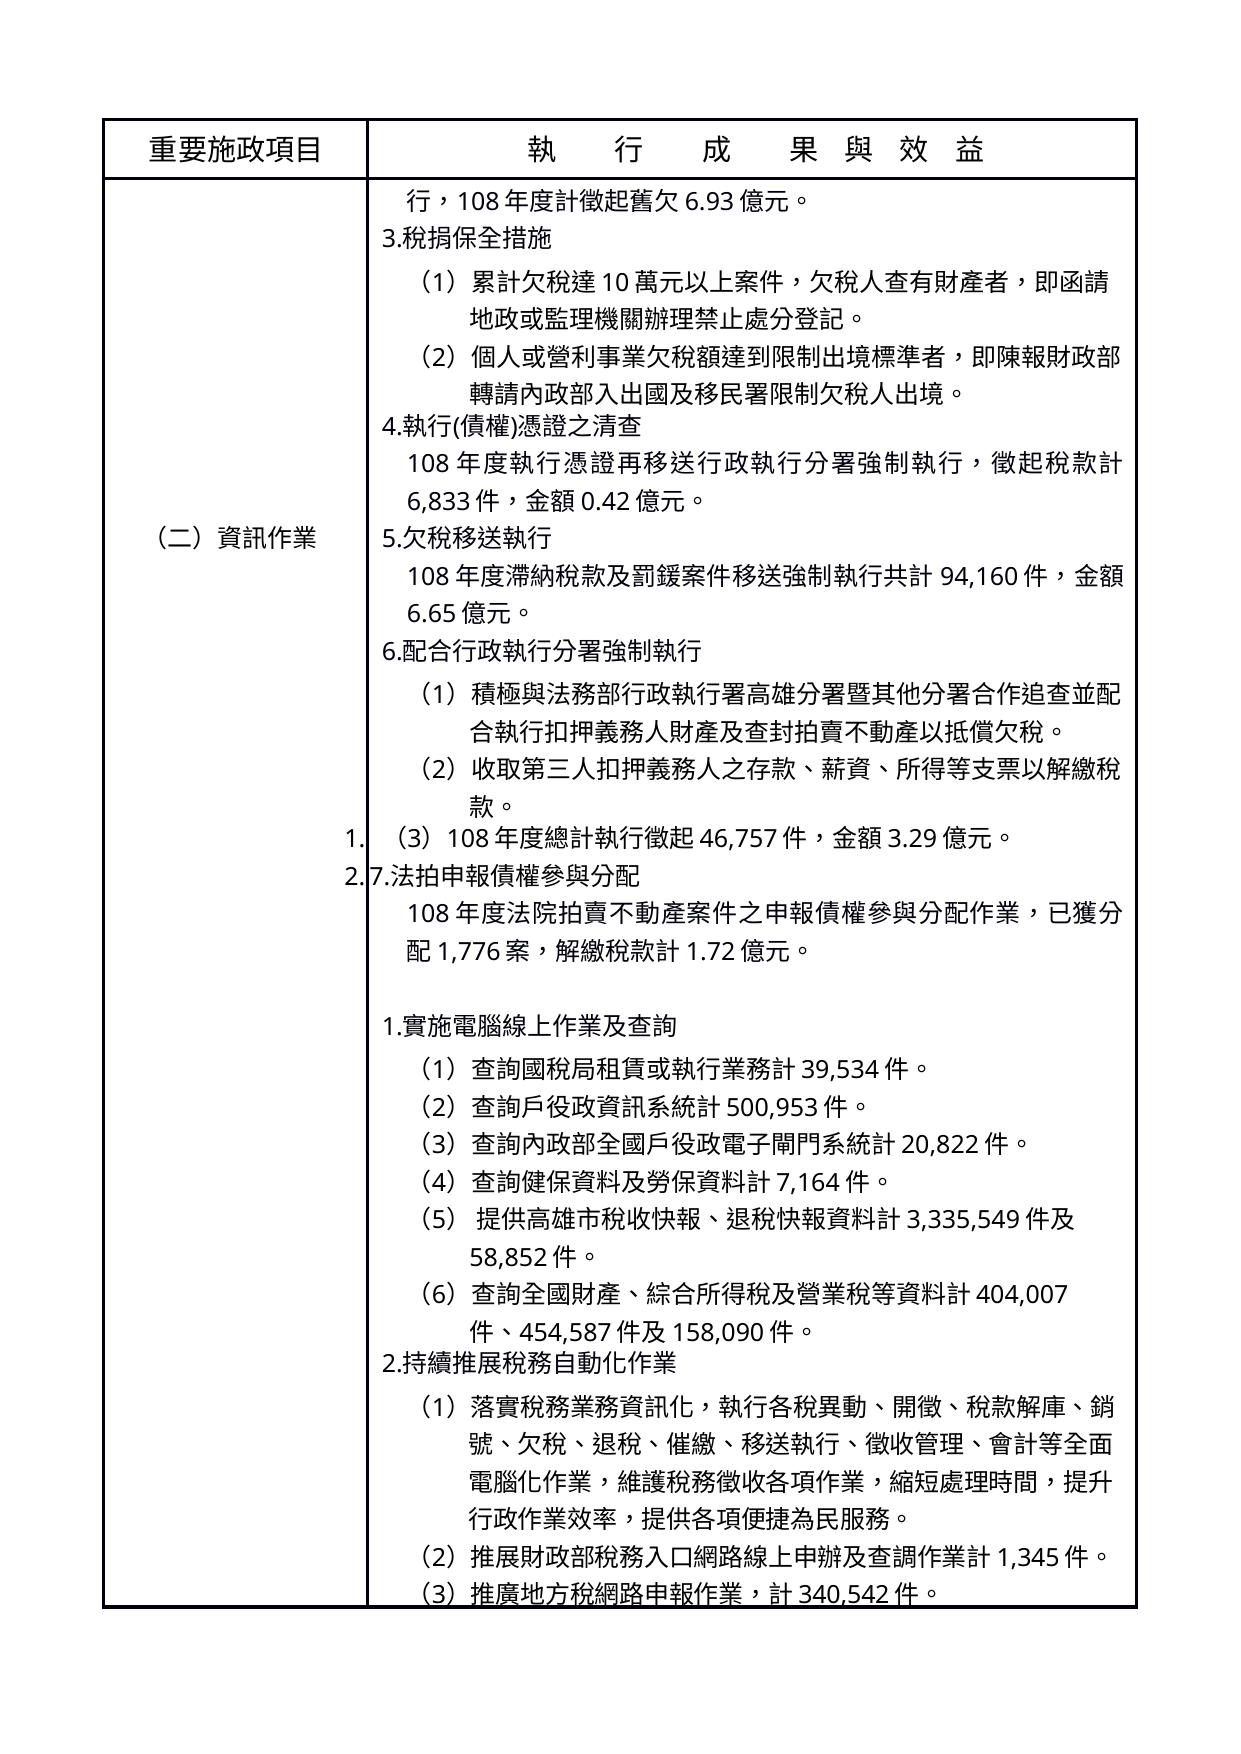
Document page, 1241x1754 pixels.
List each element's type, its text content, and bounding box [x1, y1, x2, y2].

table_cell 108年度歲入預算數為1,269.43億元，其中稅課收入735.75億元，非稅課收入216.36億元，補助收入317.32億元，粗估決算數1285.88億元，預算達成率為101.30%。稅課收入中，土地增值稅、房屋稅、使用牌照稅、契稅、印花稅、娛樂稅、遺產及贈與稅、中央統籌分配稅款等各項歲入，108年度執行率均逾100%，非稅課收入罰鍰及賠償收入、規費收入及其他收入亦達預算目標，各項自有歲入財源尚能依預算數穩定籌措，支應市政建設所需。 在歲入方面加強督促機關各項收入繳庫事宜，歲出方面嚴格審查各項經費支出並確實執行。 每年訂定「高雄市政府開源節流措施」年度作業計畫，經本府秘書長擔任召集人之專案小組會議通過後，由各機關積極執行，每半年並追蹤執行成果，且依「高雄市政府推動開源節流措施獎勵要點」予以考核獎勵，期能透過各項開源節流措施推動，達到改善本市財政之目標。108年度1-6月可量化項目執行績效約計232.18億元，分別為開源228.94億元及節流3.24億元。 督導各機關將各項收入，依照規定繳庫，減輕市庫利息負擔外，並依「高雄市政府各機關爭取中央補助款績效考核獎懲要點」及「高雄市政府行政罰鍰案件及債權憑證管理作業要點」，督促各機關積極爭取中央補助及落實公權力之執行，加強各項行政罰鍰之催繳，以增裕庫收。 督導各機關確實依「高雄市政府收入憑證使用管理要點」規定辦理，並辦理就地查訪作業，查訪機關如環保局、交通局、都發局及財政局等機關，針對各機關自我檢核及查訪後未符規定之項目，亦函請機關儘速檢討與改善。 積極注意市場利率走勢，適時透過利率協商機制、高利率借款轉換低利率借款等方式增加舉新還舊作業，以取得較低利率之借款，節省債息負擔。另積極觀察每日市庫餘絀，建立大額支付及時通報機制，以加強市庫現金調度管理，及協助本府各機關辦理借款詢價，強化財務效能，節省債息負擔。108年度共計節省利息約1.42億元。 市府所投資高雄銀行，108年股東常會通過股東每股分配現金股利0.11元，本府共計分配現金股利4,935萬餘元，該款項於108年10月16日入市庫。促請本府公股股權代表續督導該行再積極拓展授信業務，調整授信資產組合、力求存款結構改善，降低資金成本、推展財務管理，盡早規畫專業人力評估，加強從業人員訓練、增加無風險之手續費收入、加速催理不良債權、撙節各項費用支出及強化員工服務品質，提升生產力，追求整體獲利再攀升。 1.督導動產質借所提供市民低利率(月息0.9％)短期融通資金，自108年2月22日起，設籍於高雄市並領有低收入戶證明之質借人為月息0.75%。 2.截至108年12月底止，總收質人次3萬5,105人，收質件數10萬3,775件，總貸放金額為12.1億元。 1.本市第三信用合作社均依照章程規定，定期召開理、監事、社務會議暨社員代表大會，聽取各項工作報告、業務報告，審議各項提案。 2.人事升遷任用確實依照人事管理規則規定辦理，並督促加強員工職前及在職訓練。 3.督促建立各項制度，加強社員合作教育及增進社員福利。 1.本市第三信用合作社存放款及代理業務均依規定辦理，經金融監督管理委員會檢查之經營缺失事項，除監督檢討改善並予追蹤考核。 2.每月依據業務報告分析經營狀況，督導改善。 3.108年度派員查核第三信用合作社本、分社共6家變現性資產，尚未發現重大違失情形。 4.督導信用合作社努力拓展業務，提高備抵呆帳提撥率、積極轉銷呆帳。 督導本市第三信用合作社辦理增股，充實自有資金，輔導監事會監察各項開支，並加強稽核，防範舞弊之發生及開源節流改善財務結構。 1.督導農、漁會信用部依法辦理信用業務，並追蹤金檢缺失改善情 形。另配合農業局及海洋局辦理年度考核。 2.督導農、漁會信用部積極清理逾期放款，加強催收提升經營體質，截至108年12月31日止本市農漁會逾放情形較107年同期合計減少1.97億元，108年度逾放比率持續改善。 3.108年度行政院農業委員會第13屆農金獎，本屆共307家農漁會報名參選，報名件數達542件，本府輔導之農漁會信用部計有5家農漁會分別獲得特優獎及優等獎等6座獎項之肯定。 4.108年度派員查核農漁會共計34家(本部17家、分部17家)變現性資產，未發現重大違失情形，並督導其確實辦理缺失改善後彙報行政院農業委員會農業金融局。 為維護自然景觀永續發展及適度彌補社會成本，本府於108年重新制定「高雄市土石採取景觀維護特別稅徵收自治條例」，課徵土石採取景觀維護特別稅，並於同年11月12日公布，課徵年限為4年，預期每年挹注本市稅收約5,200萬元。 本市108年度市稅預算數409億4,600萬元；截至108年12月底止實徵淨額累計424億4,823萬元，達成率103.7％。 督導本市稅捐處積極加強清理欠稅，截至108年12月底止清理欠稅累 計徵起6.93億元。 1.依據本府108年度菸酒查緝抽檢計畫，應抽檢菸酒製造業、進口業、批發買賣業、販賣或使用未變性酒精業者共474家，實際抽檢業者825家，執行率逾174.05%。 2.108年查獲涉嫌違反菸酒管理法案件共695件，查扣違規菸品部分累計1,154萬5,507包，市值為7億6,212萬1,843元；查扣違規酒品累計為26萬9,861公升，市值為6,602萬2,660元，查獲違規菸酒品成績均名列全國第一名。 3.108年菸酒專案查緝績效如下： （1）配合財政部108年春節前全國同步查緝私劣菸酒專案，經評定查獲私劣菸品績效為全國第3名；查獲私劣酒品績效為全國第1名。 （2）配合財政部執行108年第1次不定期全國同步查緝私劣菸酒專案，經評定查獲私劣菸品績效為全國第1名；查獲私劣酒品績效為全國第1名。 （3）配合財政部108年端午節前全國同步查緝私劣菸酒專案，經評定查獲私劣菸品績效為全國第3名；查獲私劣酒品績效為全國第1名。 （4）配合財政部108年中秋節前全國同步查緝私劣菸酒專案，經評定查獲私劣菸品績效為全國第3名；查獲私劣酒品績效為全國第1名。 1.動態方面 （1）執行民眾法令宣導（22場次）、業者法令宣導（178場次）合計宣導200場次，人數約30,000人，主動積極規劃朝多元化方式進行，如針對基層民眾擴大菸酒法令常識宣導；結合藝文團體及公益活動，於宣導活動中融入文化、藝術等元素，以提昇宣導效果。 （2）積極配合中央及市府各機關舉辦之各項大型市政宣導活動，如結合財政部國稅局舉辦「108年度統一發票盃路跑活動」、體育處舉辦「2019高雄愛河端午嘉年華暨龍舟錦標賽」、教育局舉辦「雄愛家庭 從心開始 用愛行動」慶祝515國際家庭日活動、新聞局舉辦「夢時代跨年派對」等活動，以透過其書面文宣、大型看板版面印製宣導標語及前往現場設攤等方式宣導菸酒法令。 2.靜態方面 （1）為宣導民眾選購酒品時，優先購買取得認證「W」字型標章之優質酒品，勿購買來路不明或價格顯不合理之酒品，委託廣告有限公司製作宣導廣告刊掛於高雄捷運美麗島站內大型燈箱，藉以有效宣導菸酒法令，擴大宣導效益。 (2) 為維護市民權益，製作宣導短片透過本市各大影廳於電影播放前積極放送，以加強民眾對菸酒常識的認識。 (3) 委託電台製播菸酒法令宣導內容，針對不同族群，呼籲民眾勿購買來路不明菸酒品及網路不得販售酒品等相關菸酒法令，提昇民眾對菸酒常識的認知。 (4) 透過報章雜誌宣導不得以自動販賣機、郵購、電子購物等方式販賣或轉讓酒品等相關菸酒法令。 (5）委外製作菸酒法令宣導紅布條刊掛於本府環保局所屬環保清潔車輛，向往來民眾宣導菸酒法令。 (6) 賡續結合本府交通局利用本市公車候車亭製作廣告宣導看板8座，強化民眾對菸酒法令認知及配合財政部宣導最新菸酒法令。 （7）為提昇民眾對菸酒法令的認知，製作宣導立牌及摺頁分別置放於財政局所屬稅捐處暨分處及動產質借所向往來洽公民眾宣導，以擴大宣導效益。 108年度辦理8次銷毀已判決（裁處）之沒收、沒入(含以前年度查獲)物品，總計銷毀菸品332萬9,566包及酒品6萬8,601公升。 未編定使用分區及使用地類別，暫無法指定管理機關之市有地，持續 依地政局提供之地籍資料，逐筆釐清使用分區，108年度完成指定46筆，累計指定730餘筆，尚未指定部分將賡續清理。 (一)各機關學校全面使用「高雄市市有財產管理資訊系統」，為更簡化作業程序，強化其功能及運用，賡續完成系統改版作業，進而創造公有財產管理效能。 (二)依據「高雄市政府市有財產管理情形檢核計畫」，督導市府562個機關學校，確實自行辦理檢核，並對檢核結果逐一書面審核，經審查有待輔導之機關，列入實地檢查對象，以健全其管理效能。 (三) 108年度依財產使用、收益、維護等8大檢查項目進行實地業務檢查，計43個機關學校；實地訪查府外撥用使用情形計11個機關(土地計615筆、建物2筆)，達到提升財產檢查效益，強化公有財產管理效能之目的。 (四)辦理財產管理教育訓練（業務講習及資訊系統操作），總計受訓人數約1,140人，增進財產管理人員財產管理知能與常識，並提昇財產使用效能。 輔導各機關善加利用網路平台標售報廢動產，以促進資源再利用，增裕庫收。108年度拍賣成交金額計406萬7仟餘元，累計運用網路平台公開拍賣成交總金額約1,426萬2仟餘元。 為提升公有房地有效合理利用，避免閒置浪費，已訂定「高雄市市有閒置及低度利用房地清理利用計畫」，明確定義清理標的、認定標準、清理方式、處理作業、監督列管等，並建置「高雄市政府空間再利用資訊整合平台」，於財政局官網(http://finance2.kcg.gov.tw/)，透過平台媒合，以加速推動市政建設，減少財政支出，增裕市庫收入，帶動經濟繁榮。 1.已出租市有非公用土地或畸零地予以讓售。 2.108年度總計出售11億1,349萬元。 108年度房租收入6萬6,280元。 108年度土地租金收入9,796萬元。 108年度違約金收入196萬元。 追收被占用市有非公用土地使用補償金，108年使用補償金收入5,325萬元。 已簽約之促參案件計21案，民間投資金額528.72億元，合約期間權利金及租金收入總計約123.25億元，獲財政部頒發促參獎勵金約2.51億元。 辦理中促參案件計11案，預估民間投資金額約96.34億元，預估權利金及租金收入總計約70.61億元 已簽約開發案件計17案，預估民間投資金額約756.83億元，預估權利金及租金收入總計約147.5億元，獲財政部頒發促參獎勵金約1.05億元 辦理中開發案件計14案，預估民間投資金額約537.34億元，預估權利金及租金收入總計約265.76億元 截至目前獲財政部核准促參前置作業費補助計18案，同意補助金額3,223萬元，後續本府財政局仍將持續協助各機關積極辦理促參案件，爭取促參前置作業費補助。 1.嚴格控制預算，促使庫款靈活調度： 建立各機關（工作計畫）歲出分配預算餘額資料檔，作為辦理支付之依據。 編製各類支付報表，提供決策參考。 2.加強支付資料審核，確保庫款安全，提供正確、迅速付款服務： 複核、簽放各機關學校付款支付資料253,273件。 複核各機關轉帳資料1,819件。 本年度支付淨額計390,112,685,529元。 提供支付資訊予各機關學校隨時查詢核對。 3.製作市庫集中支付作業108及109雙年度作業期間「各特種基金主 管機關應行注意事項」及「各支用機關應行注意事項」提供市府教育局、主計處召開編製決算及會計相關業務說明會時協助宣導，以利支付業務順利執行。 4.賡續宣導各機關學校採通匯存帳作業，降低市庫支票簽發張數，有效達成正確、迅速、安全付款服務。108年度通匯存帳付款比率再提升達99.26％。 5.業將辦理市庫集中支付電子作業權利義務約定、電子支付系統功能及市庫集中支付電子作業各項費用統計表納入代理市庫契約（草案）範圍，以完整規範市庫代理銀行的權利義務。 不定期查核市庫代理銀行受託辦理部分支付業務情形。查核簽發市庫支票辦理情形4次，另查核電子支付作業系統安全控管4次。 因應公務預算109年度中央及地方預算科目編碼統一，業配合修正集中支付系統，順利無縫接軌上線。 截至108年底止本府公債總額677億元，108年度繼續透過債務基金支付各期公債還本付息之手續費。 1.108年度賒借收入預算102.46億元，截至年底已執行37億元辦理 債務還本，並將視年度歲出，入決算情形辦理保留數額。 2.透過債務基金按期支付銀行借款及公債之利息計15.5億元。 支付調節庫款收支借款利息計0.32億元。 各項借款及公債均依規定辦理到期借款之償還。 1.設置全功能服務櫃檯，提供單一窗口一次到位服務 （1）全功能櫃檯提供149項一處收件全程服務(含25項跨機關服務)，72項免填申請書表，計114,305件。 （2）提供網路申報增值稅、契稅之民眾就近跨區收件及查欠服務，省時省力，計41,109件。 2.設置RWD響應式網頁設計，提供智慧型手機、平板電腦網頁自動縮放功能，瀏覽人次計1,395,902件。 3.辦理洽公民眾意見滿意度調查，有效回收1,200份，服務勝任整體滿意度97.93%，並據以精進服務品質。 4.利用跨機關的服務聯盟，延伸服務據點 （1）為服務偏遠地區民眾洽公，與15個戶所合作，提供ND視訊服務，計28,817件。 （2）與澎湖、金門及連江縣等共同合作，為居住於臺灣的離島民眾提供申請、視訊、代收代轉等跨海服務，計141件。 （3）與臺南市政府財政稅務局跨縣市合作，提供高雄、臺南兩地移居遷徙、通勤之民眾，跨縣市稅務申請案件代收代轉之服務，計5,087件。 (4)與屏東縣政府財稅局跨縣市合作，提供高雄、屏東兩地移居遷徙、通勤之民眾，跨縣市稅務申請案件代收代轉之服務，計678件。 5.開發數位服務系統，申請案件全程無紙化 (1)運用電子簽名及影像掃描設備，將申請案件數位儲存歸檔，達節能減碳效益，服務件數55,448件。 (2)運用前述設備結合電子公文系統，使跨分處案件透過網路即時傳輸，大幅增進行政效率，服務件數5,481件。 6.為便利偏遠居民及行動不便民眾，於市內各區巡迴舉辦行動辦公室88場、計服務1,555人次。 7.提升網路服務功能，以網路代替馬路 （1）篩選符合稅捐減免條件案件，套印申請書寄予納稅人，透過網路進入線上回復平台確認，無須郵寄或臨櫃申請，快速又便利，計467件。 （2）為增進網路使用便利性，簡化網路服務流程，開發100多項線上服務功能，各項線上申辦使用計6,905件。 （3）建置「移轉流程e點通」交易資訊網站，計11,427人次瀏覽。 8.訂定多元化之租稅教育及宣導活動計畫，以建立租稅共識 （1）舉辦租稅教育與宣導共413場次，募集發票326,571張。 定期舉辦租稅宣導，增進徵納雙方和諧關係。 A.結合本府各局處及高雄國稅局活動，舉如「大寮紅豆節」、「甲仙芋筍節」、「全市童軍聯合大露營」、「璀璨高雄10月國慶-草地音樂會」、「慶祝2019國際身心障礙者日萬人慈善路跑活動」、「運動高雄愛心HomeRun」辦理租稅宣導，計辦理43場，61,254人次參加。 B.結合各區公所及里辦公室，辦理「感恩母親節」、「重陽節聯歡」租稅宣導活動，計辦理161場，149,346人次參加。 辦理雲端發票及行動支付推廣，培養市民減碳愛地球概念 A.官網建置雲端發票、統一發票多元兌獎管道、行動支付及手機條碼專頁，並受理線上申辦；另結合公私團體辦理雲端發票及手機條碼說明暨申辦會，計27場次。 B.利用多元媒體推廣雲端發票捐贈，募集208,648張。 C.利用假日於大型賣場舉辦行動支付消費體驗暨統一發票兌獎APP推廣活動，計55場次。 舉辦租稅教育講習，宣導租稅法令並解答市民各項稅務疑義 A.結合高雄國稅局、各專業代理人工(公)會、機關團體舉辦租稅講座，計132場次。 B.對一般市民舉辦「租稅行動教室」客製化課程。 （2）利用電視台、廣播電台、平面媒體、熱門入口網站、社群網站、LED跑馬燈、戶外大型LCD看板等，密集宣傳以健保卡查繳地方稅、申請個人財產（所得）資料、繳納證明及相關稅務訊息。 （3）加強納稅者權利保護法之宣導，共舉辦210場講習會，新聞發布計2件，平面媒體共6則，廣播媒體專訪1檔，製作之懶人包影片共3部，觀看次數達1,240次。 （4）製作全國性國小租稅教育輔助教材編印及分送作業，於108年9月25日函報財政部賦稅署結案，圓滿如期達成財政部交辦事項。 （5）配合推動及宣導統一發票兌獎管道新措施，舉辦臉書抽獎及網路有獎徵答活動，計4,907人次參與。 1.徵收地價稅 108年預算數129.2億元，實徵淨額124.82億元，短徵4.37億元，預算達成率96.6%；較107年實徵淨額126.4億元，減少1.58億元，負成長1.2%。 （1）本年地價稅滯納期滿查定稅額123.8億元，較去年126.55億元減少2.17%，致實徵淨額較上年度負成長。 （2）運用內外部通報的各項課稅資料，以健全地價稅稅籍。 （3）積極執行年度地價稅稅籍清查工作，全年清查作業增加稅收約1.2億元。 （4）執行地價稅催徵工作，全年舊欠徵起數約2.98億元。 （5）確實執行年度地價稅開徵工作，於開徵前訂定地價稅宣導工作計畫，利用各種媒體廣為宣傳，提醒納稅人如期繳納，徵起率達98.03%。 2.徵收土地增值稅 108年預算數78億元，實徵淨額88.25億元，超徵10.25億元，預算達成率113.1%；較107年實徵淨額75.24億元，增加13.01億元，正成長17.3%。 （1）108年開徵稅額91.64億元，較上年72.8億元正成長25.88%，致實徵淨額較上年度正成長。 （2）108年度大額(1,000萬元以上)案件稅收計20.79億元，較去年增加7.74億元。 （3）108年申報件數86,556件，較去年78,032件正成長10.92%。 （4）加強掌控法院拍賣案件之稅額分配繳納情形。 3.徵收契稅 108年預算數17.4億元，實徵淨額21.42億元，超徵4.02億元，預算達成率123.1%；較107年實徵淨額17.67億元，增加3.75億元，正成長21.2%。 （1）本年度申報移轉47,038件，較上年度43,622件，增加3,416件（增幅7.8%），且有新建高契價及大批法拍房屋移轉，致實徵淨額仍較上年度成長21.2%。 （2）執行實質課稅之管制與查核，108年度計核課32件，徵起稅額288萬元。 4.徵收房屋稅 108年預算數101.3億元，實徵淨額102.93億元，超徵1.63億元，預算達成率101.6%；較107年實徵淨額99.96億元，增加2.97億元，正成長3%。 （1）因新建房屋穩定增加且適用調整後標準單價，使108年房屋稅正期開徵查定數100.21億元，較107年查定數98.3億元，增加1.91億元，暨戮力執行房屋稅稅籍及使用情形清查工作、確實執行欠稅催繳作業，致實徵淨額較上年度成長3.0%。 （2）積極執行年度房屋稅開徵及催徵工作，108年徵起金額99.53億元，徵起率達99.48%，較107年徵起97.21億元，增加2.32億元。 （3）執行108年度房屋稅稅籍及使用情形清查工作計畫，全年增加稅收計1.24億元。 5.徵收印花稅 108年預算數9.1億元，實徵淨額11.11億元，超徵2.01億元，預算達成率122.1%；較107年實徵淨額10.18億元，增加0.93億元，正成長9.2%。 （1）本年度因不動產移轉契據件數86,111件，較去年同期76,939件，增加9,172件，正成長11.9%，且有大額承攬工程挹注，致實徵淨額較上年度成長9.2%。 （2）執行「印花稅應稅憑證檢查作業計畫」，積極加強檢查工作，以達課稅公平，計查核1,882家，自動補報繳稅額2億907萬元，較上年度增加1,890萬，成長9.94%。 6.徵收土石採取景觀維護特別稅 108年預算數0.46億元，實徵淨額0.505億元，超徵0.045億元，預算達成率109.9%；較107年實徵淨額0.497億元，增加0.008億元，正成長1.7%。 （1）本年度通報開徵案件數及數量均較去年度增加，致實徵淨額較上年度正成長1.7%。 （2）持續加強與經濟部水利署第六河川局、第七河川局、南區水資源局及本府水利局聯繫，及時掌握稅源。 7.工程受益費 依照工程受益費徵收條例暨其施行細則規定，辦理工程受益費稽徵工作，108年實徵淨額為32.2萬元。 1.徵收使用牌照稅 108年預算數72億元，實徵淨額73.24億元，超徵1.24億元，預算達成率101.7%；較107年實徵淨額72.55億元，增加0.68億元，正成長0.9%。 （1）使用牌照稅自徵系統(VLT)107年6月19日上線，交通部公路總局第三代公路監理資訊系統自108年起停用，每年節省資訊使用費251萬5千元支出。 （2）開徵後未依限繳納者，先以平信寄催繳繳款書，次以雙掛號取證，逾滯納期仍未繳納者即移送強制執行，計36,797件。 （3）利用全國停車格停車收費電子檔及交通違規資料，查獲本市未稅及無牌使用公共道路車輛，裁罰8,873件，補稅9,646萬元，裁處罰鍰4,901萬元。 （4）對於身心障礙車輛免稅案件，勾稽戶政及社政交查之異常資料分批逐筆詳查，補徵5,545件，補徵稅額2,487萬元。 （5）主動核准身障者本人所有車輛免徵使用牌照稅，計2,116件，免徵稅額1,071萬元，另對名下無車輛之身障者，寄發節稅通知，輔導申請免稅。 2.徵收娛樂稅 108年預算數2億元，實徵淨額2.19億元，超徵0.19億元，預算達成率109.6%；較107年實徵淨額1.92億元，增加0.27億元，正成長14.3%。 1.稅款劃解 代收稅款處於代收稅款後，解繳公庫暫收稅款專戶。加強核對各代收稅款處逕繳市庫之繳款書。在外縣市繳款者，俟外縣市稅捐稽徵機關送交之轉匯清單與匯款轉移通知書核對無誤後，併本市稅款辦理劃解作業。 2.欠稅清理 為加強防止新欠清理舊欠，訂定年度欠稅清理計畫確實執行，108年度計徵起舊欠6.93億元。 3.稅捐保全措施 （1）累計欠稅達10萬元以上案件，欠稅人查有財產者，即函請地政或監理機關辦理禁止處分登記。 （2）個人或營利事業欠稅額達到限制出境標準者，即陳報財政部轉請內政部入出國及移民署限制欠稅人出境。 4.執行(債權)憑證之清查 108年度執行憑證再移送行政執行分署強制執行，徵起稅款計6,833件，金額0.42億元。 5.欠稅移送執行 108年度滯納稅款及罰鍰案件移送強制執行共計94,160件，金額6.65億元。 6.配合行政執行分署強制執行 （1）積極與法務部行政執行署高雄分署暨其他分署合作追查並配合執行扣押義務人財產及查封拍賣不動產以抵償欠稅。 （2）收取第三人扣押義務人之存款、薪資、所得等支票以解繳稅款。 （3）108年度總計執行徵起46,757件，金額3.29億元。 7.法拍申報債權參與分配 108年度法院拍賣不動產案件之申報債權參與分配作業，已獲分配1,776案，解繳稅款計1.72億元。 1.實施電腦線上作業及查詢 （1）查詢國稅局租賃或執行業務計39,534件。 （2）查詢戶役政資訊系統計500,953件。 （3）查詢內政部全國戶役政電子閘門系統計20,822件。 （4）查詢健保資料及勞保資料計7,164件。 （5） 提供高雄市稅收快報、退稅快報資料計3,335,549件及58,852件。 （6）查詢全國財產、綜合所得稅及營業稅等資料計404,007件、454,587件及158,090件。 2.持續推展稅務自動化作業 （1）落實稅務業務資訊化，執行各稅異動、開徵、稅款解庫、銷號、欠稅、退稅、催繳、移送執行、徵收管理、會計等全面電腦化作業，維護稅務徵收各項作業，縮短處理時間，提升行政作業效率，提供各項便捷為民服務。 （2）推展財政部稅務入口網路線上申辦及查調作業計1,345件。 （3）推廣地方稅網路申報作業，計340,542件。 （4）配合各稅繳款書條碼化作業，進行金融機構臨櫃代收條碼化繳款書金資流作業，加速稅款解庫、銷號速度。 （5）推廣「欠稅影像掃描移送執行整合系統」，提升欠稅作業效率。 （6）提供全國跨機關退稅、轉帳納稅、地價稅歷史等資料查詢及補發各稅繳款書、繳納證明及課稅明細表等資料計4,863件。 （7）配合財政部財政資訊中心「賦稅資訊系統整合再造更新整體實施計畫」地方稅建置委外服務案作業，負責房屋稅、徵銷中介、銷號系統、全國財產稅總歸戶、稅務權限及帳號管理等5系統，並召開年度新增修撰會議。 （8）提供民眾至高雄市稅捐稽徵處各分處臨櫃以信用卡或行動支付繳納各項稅款、滯納金、罰鍰(含移送執行案件)與查調服務費等，計29,592件，金額3億4,330餘萬元。 （9）為強化便民服務，全國首創「行動支付網站及導入LINE Pay一卡通行動繳稅」、「三段式條碼繳稅」，及「LINE推播綁定繳稅訊息通知」，落實便捷創新的全方位行動繳稅服務，計10,338件，金額4,390餘萬元。 3.維護資通安全 （1）配合本府於108年度上、下半年辦理2次電子郵件社交工程演練，演練結果皆符合本府要求規定。 （2）108年共辦理12場實體資安教育訓練課程，以強化各級主管及同仁資安觀念及專業技能。 （3）重要主機定期進行弱點掃瞄，檢測並修補風險漏洞，並執行對外服務系統之滲透測試，提升資安防護能力，阻絕不法入侵行為。 （4）依據ISMS(資訊安全管理系統)規定，落實資訊軟、硬體安全管制與維護，確保資料機密不外洩。108年度辦理2次資訊作業內部稽核及1次ISMS資訊安全內部稽核，並通過SGS驗證公司之外部稽核，維持ISO 27001：2013證書有效性。 （5）為使人員遇重大災害事件可及時回復正常服務，108年度辦理兩次營運持續演練，分別為電力系統主機故障及核心交換器異常回復演練處理，皆順利演練完成，以維護稅務資訊服務穩定運作。 （6）爭取「行政院前瞻基礎建設計畫」之「強化政府基礎機關資安防護及區域聯防」建設經費，總經費為6,607,143元，汰換資訊軟硬體設備、強化資安端點防護及配合導入政府組態基準，以完備資安基礎建設，計汰換個人電腦325台、網路核心交換設備2台及網路防火牆5台。 4.辦理稅款銷號作業 （1）繳款書銷號計3,342,361件。 （2）銷號異常案件處理計25,659件。 （3）登錄本市無條碼繳款書計772件。 （4）代為處理外縣市稅款資料計5件。 5.辦公室自動化作業及資訊互動 （1）推動辦公OA自動化(財稅內網、公文線上簽核暨管理、公文影像暨檔案管理、電子簽核、電子公文收發、人事差假、薪資等系統)，108年公文線上簽核總計246,647件，線上簽核比率達93.32%，落實無紙化政策。 （2）推廣財稅內網便利貼功能，強化資訊傳遞功能，提升行政效率，促進ｅ化普及。 （3）推廣內網知識管理系統之應用，有利同仁熟悉各項稅務操作流程、資訊作業相關規定及充實專業知識。 （4）為強化無紙化作業之推廣，於各單位加裝附設掃描功能之網路影印機，以簡化公文傳閱及減少影印保留之公文紙張。 （5）為落實資訊安全，於內、外網分別建立網路磁碟，提供同仁資料之存放及交換運用，以提升訊息傳遞之安全與效率。 1.審慎處理違章案件，以確保受處分人權益及維護租稅公平 （1）違章案件均由審理人員充分審視違章證據，並依證據法則認定事實，依法審慎處理，以減少受處分人對違章裁罰疑慮及疏解訟源。108年度受理違章案件10,270件，已審理結案10,270件，辦結率達100%。 （2）對審理確定之違章案件均填具審查報告書及裁處書，層轉審核；另對於簡易違章案件，以裁處書兼代審查報告書，以提升行政效率。 （3）漏稅額在20萬元以上，應處罰鍰50萬元以上﹙使用牌照稅案件除外﹚之違章案件，均提送裁罰審議小組審議，並按審議決定製作裁處書。108年度提送裁罰審議小組審議案件計8件，已決議通過並作成裁罰處分。 2.加強違章罰鍰案件之送達催繳及移送行政執行分署強制執行，以提高罰鍰徵起績效。108年度違章罰鍰繳納件數計7,858件，罰鍰實徵淨額4,024萬元。 3.審慎辦理行政救濟案件，以維護納稅人權益 （1）108年度受理復查案計89件，已作成復查決定書計71件(含107年受理結轉10件）。 （2）108年度提起訴願案(含訴願再審)計56件，提起行政訴訟案(含上訴審及各級再審)計14件。 （3）復查案件經輔導溝通後，主動撤回復查申請者計6件。 4.妥慎受理、列管民眾檢舉逃漏稅案件 （1）檢舉案件均由專人管制並以密件處理，檢舉人身分資料由專人登記密封後，再派由承辦人辦理查核，確保檢舉人之權益。 （2）108年度受理檢舉案件計433件，涉及其他機關應行辦理事項或屬國稅業務者，依規定通報或移送相關單位辦理計42件，有關檢舉地方稅部分，均依相關規定辦理，且已將辦理結果函復檢舉人。 （3）108年度經檢舉而查獲違章漏稅者計63案，核定補徵稅額計554萬元及裁處罰鍰計238萬元。 [369, 180, 1135, 1605]
table_header 重要施政項目 [105, 121, 366, 177]
table_header 執 行 成 果 與 效 益 [369, 121, 1135, 177]
table_cell 壹、財務行政 一、財務管理 （一）切實掌握財源並予妥善運用，使各項市政建設能順利發展 （二）加強財務行政管理，嚴格控制支出，促使各項經費經濟有效使用 二、歲入管理 （一）加強稅外收入之管理，充裕庫收 （二）嚴密管理各項收入憑證，防止意外或不法情事發生 三、債務管理 辦理公債籌劃發行與還本付息業務 貳、稅務金融管理 一、一般金融管理 （一）高雄銀行公股股權管理 （二）動產質借所管理 二、基層金融管理 （一）信用合作社社務管理 （二）信用合作社業務管理 （三）信用合作社財務管理 （四）農、漁會信用部業務管理 三、稅務行政管理 (一)續定高雄市土石採取景觀維護特別稅徵收自治條例 (二)加強稽徵業務 (三)欠稅管理 參、菸酒管理 一、菸酒稽查業務 二、菸酒宣導業務 三、菸酒案件處理業務 肆、公用財產管理 一、清理非都市計畫市有地，強化市有財產管理 二、健全市有財產管理，加強永續運用效能 三、推動網路平台標售報廢動產，促進資源再利用，增裕市庫收入。 四、成立「高雄市政府空間再利用資訊整合平台」，提昇市有資產之運用效益 伍、非公用財產管理 一、讓售市有土地。 二、出租市有房地。 三、無權占用市有非公用財產收取使用補償金。 陸、非公用財產開發 擔任市府促參案件窗口，協助各機關推動促參案件。 一、已簽約促參案件 二、辦理中促參案件 三、已簽約開發案件 四、辦理中開發案件。 五、協助各機關爭取促參前置作業費補助。 柒、集中支付及市庫現金管理 一.支付作業管理 二.支付系統及市庫現金管理 捌、市債管理 玖、債務付息 一、支付債務利息及賒借收入利息 二、支付市庫調借款項利息 拾、債務還本 拾壹、稅捐稽徵與管理稅捐稽徵處 ㄧ、稅捐稽徵業務 （一）納稅業務 （二）財產稅稽徵及工程受益費稽徵業務 （三）消費稅稽徵業務 二、稅務管理 （一）稅務管理 （二）資訊作業 （三）違章審理、行政救濟及檢舉案件受理管制 [105, 180, 366, 1605]
